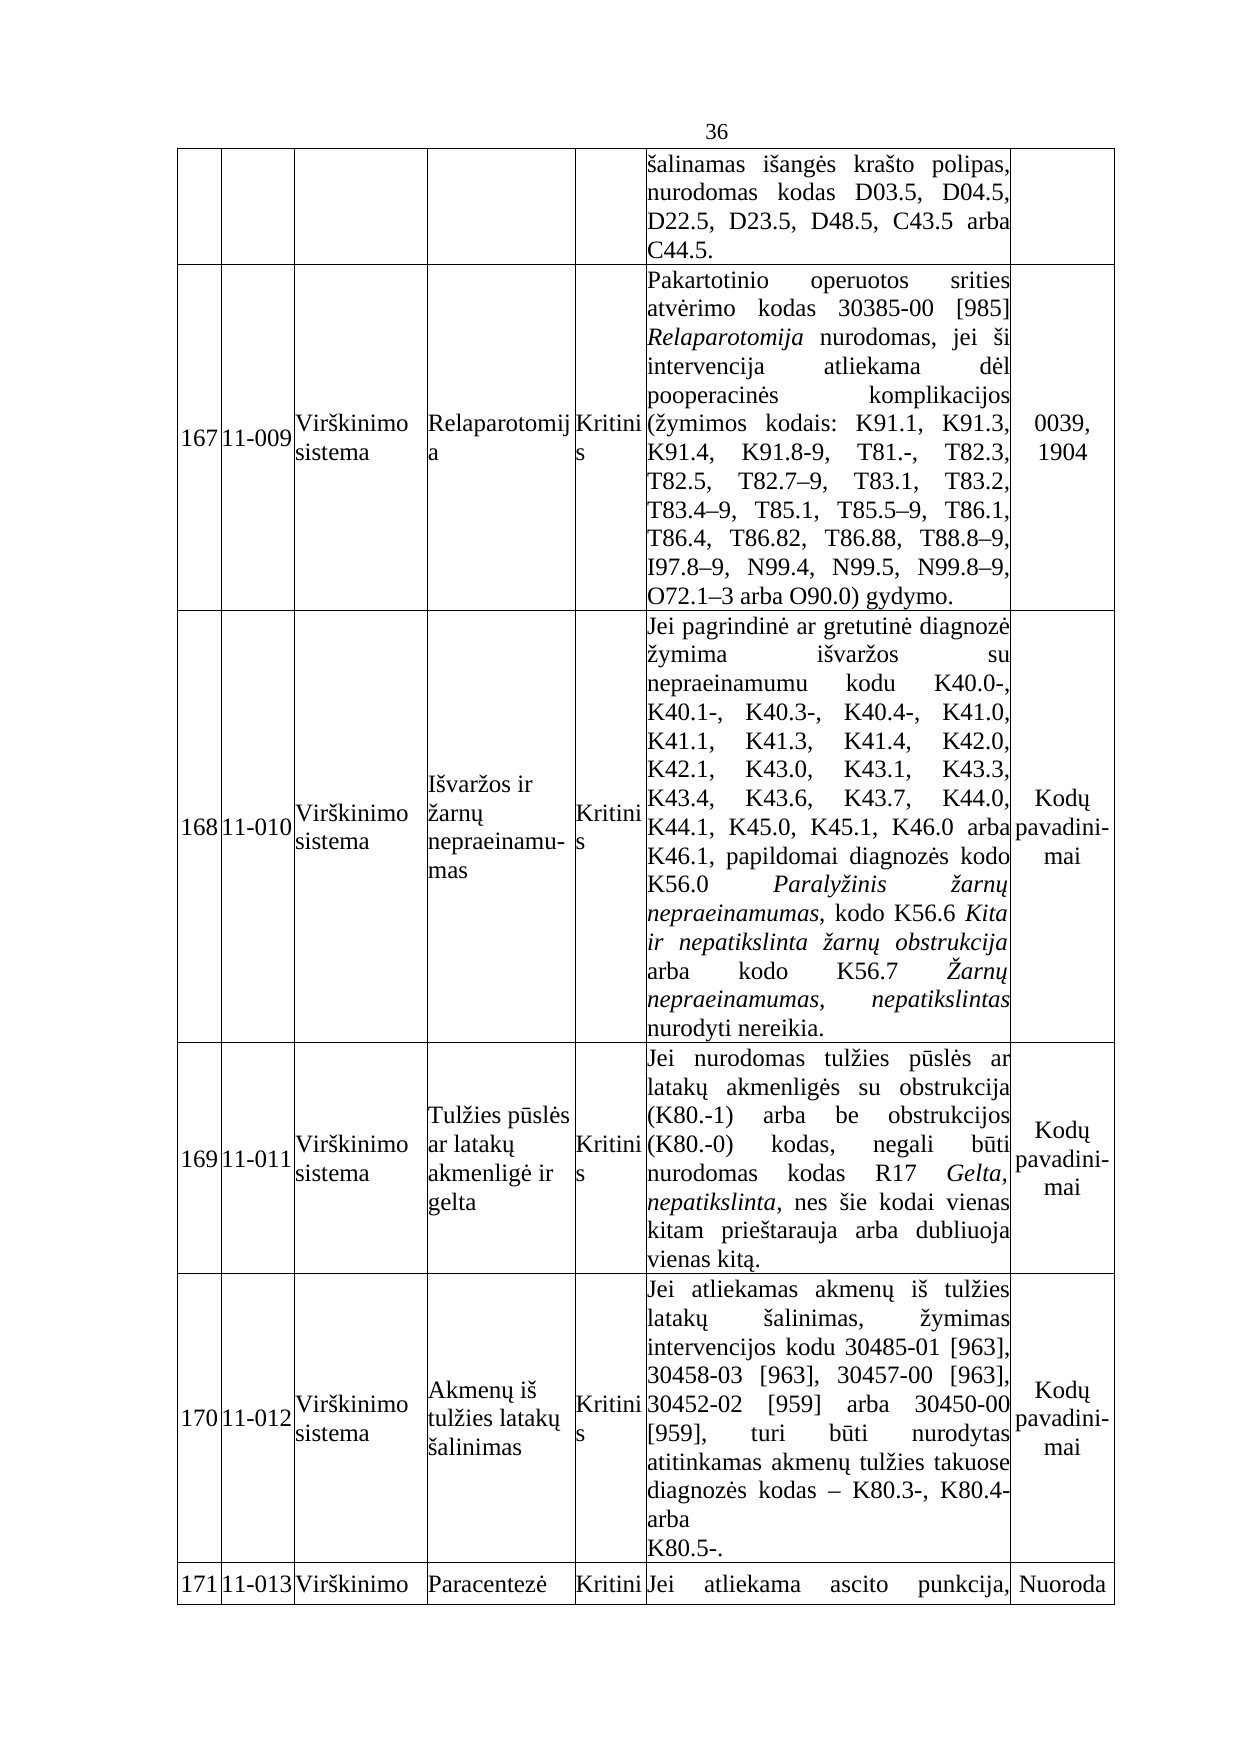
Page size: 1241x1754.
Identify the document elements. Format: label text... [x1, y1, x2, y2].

table_cell Jei pagrindinė ar gretutinė diagnozė žymima išvaržos su nepraeinamumu kodu K40.0-, K40.1-, K40.3-, K40.4-, K41.0, K41.1, K41.3, K41.4, K42.0, K42.1, K43.0, K43.1, K43.3, K43.4, K43.6, K43.7, K44.0, K44.1, K45.0, K45.1, K46.0 arba K46.1, papildomai diagnozės kodo K56.0 Paralyžinis žarnų nepraeinamumas, kodo K56.6 Kita ir nepatikslinta žarnų obstrukcija arba kodo K56.7 Žarnų nepraeinamumas, nepatikslintas nurodyti nereikia. [647, 611, 1010, 1042]
table_cell 0039, 1904 [1011, 265, 1114, 610]
table_cell Kritinis [576, 1274, 646, 1562]
table_cell Kritini [576, 1563, 646, 1604]
table_cell 11-013 [222, 1563, 294, 1604]
table_cell [295, 149, 427, 264]
table_cell Pakartotinio operuotos srities atvėrimo kodas 30385-00 [985] Relaparotomija nurodomas, jei ši intervencija atliekama dėl pooperacinės komplikacijos (žymimos kodais: K91.1, K91.3, K91.4, K91.8-9, T81.-, T82.3, T82.5, T82.7–9, T83.1, T83.2, T83.4–9, T85.1, T85.5–9, T86.1, T86.4, T86.82, T86.88, T88.8–9, I97.8–9, N99.4, N99.5, N99.8–9, O72.1–3 arba O90.0) gydymo. [647, 265, 1010, 610]
table_cell [428, 149, 575, 264]
table_cell Kodų pavadini-mai [1011, 1274, 1114, 1562]
table_cell 11-012 [222, 1274, 294, 1562]
table_cell Nuoroda [1011, 1563, 1114, 1604]
table_cell 169 [178, 1043, 221, 1273]
table_cell Virškinimo sistema [295, 1274, 427, 1562]
table_cell [1011, 149, 1114, 264]
table_cell [576, 149, 646, 264]
table_cell 11-011 [222, 1043, 294, 1273]
table_cell Kritinis [576, 1043, 646, 1273]
table_cell 168 [178, 611, 221, 1042]
table_cell Kritinis [576, 611, 646, 1042]
table_cell 171 [178, 1563, 221, 1604]
table_cell Kodų pavadini-mai [1011, 1043, 1114, 1273]
table_cell Jei nurodomas tulžies pūslės ar latakų akmenligės su obstrukcija (K80.-1) arba be obstrukcijos (K80.-0) kodas, negali būti nurodomas kodas R17 Gelta, nepatikslinta, nes šie kodai vienas kitam prieštarauja arba dubliuoja vienas kitą. [647, 1043, 1010, 1273]
table_cell Relaparotomija [428, 265, 575, 610]
table_cell Jei atliekamas akmenų iš tulžies latakų šalinimas, žymimas intervencijos kodu 30485-01 [963], 30458-03 [963], 30457-00 [963], 30452-02 [959] arba 30450-00 [959], turi būti nurodytas atitinkamas akmenų tulžies takuose diagnozės kodas – K80.3-, K80.4- arba K80.5-. [647, 1274, 1010, 1562]
table_cell Išvaržos ir žarnų nepraeinamu- mas [428, 611, 575, 1042]
table_cell [178, 149, 221, 264]
table_cell Virškinimo [295, 1563, 427, 1604]
table_cell 11-009 [222, 265, 294, 610]
table_cell šalinamas išangės krašto polipas, nurodomas kodas D03.5, D04.5, D22.5, D23.5, D48.5, C43.5 arba C44.5. [647, 149, 1010, 264]
table_cell 167 [178, 265, 221, 610]
table_cell Tulžies pūslės ar latakų akmenligė ir gelta [428, 1043, 575, 1273]
table_cell Akmenų iš tulžies latakų šalinimas [428, 1274, 575, 1562]
table_cell [222, 149, 294, 264]
table_cell Virškinimo sistema [295, 611, 427, 1042]
table_cell 11-010 [222, 611, 294, 1042]
table_cell 170 [178, 1274, 221, 1562]
table_cell Paracentezė [428, 1563, 575, 1604]
table_cell Virškinimo sistema [295, 265, 427, 610]
table_cell Jei atliekama ascito punkcija, [647, 1563, 1010, 1604]
table_cell Virškinimo sistema [295, 1043, 427, 1273]
table_cell Kritinis [576, 265, 646, 610]
table_cell Kodų pavadini-mai [1011, 611, 1114, 1042]
